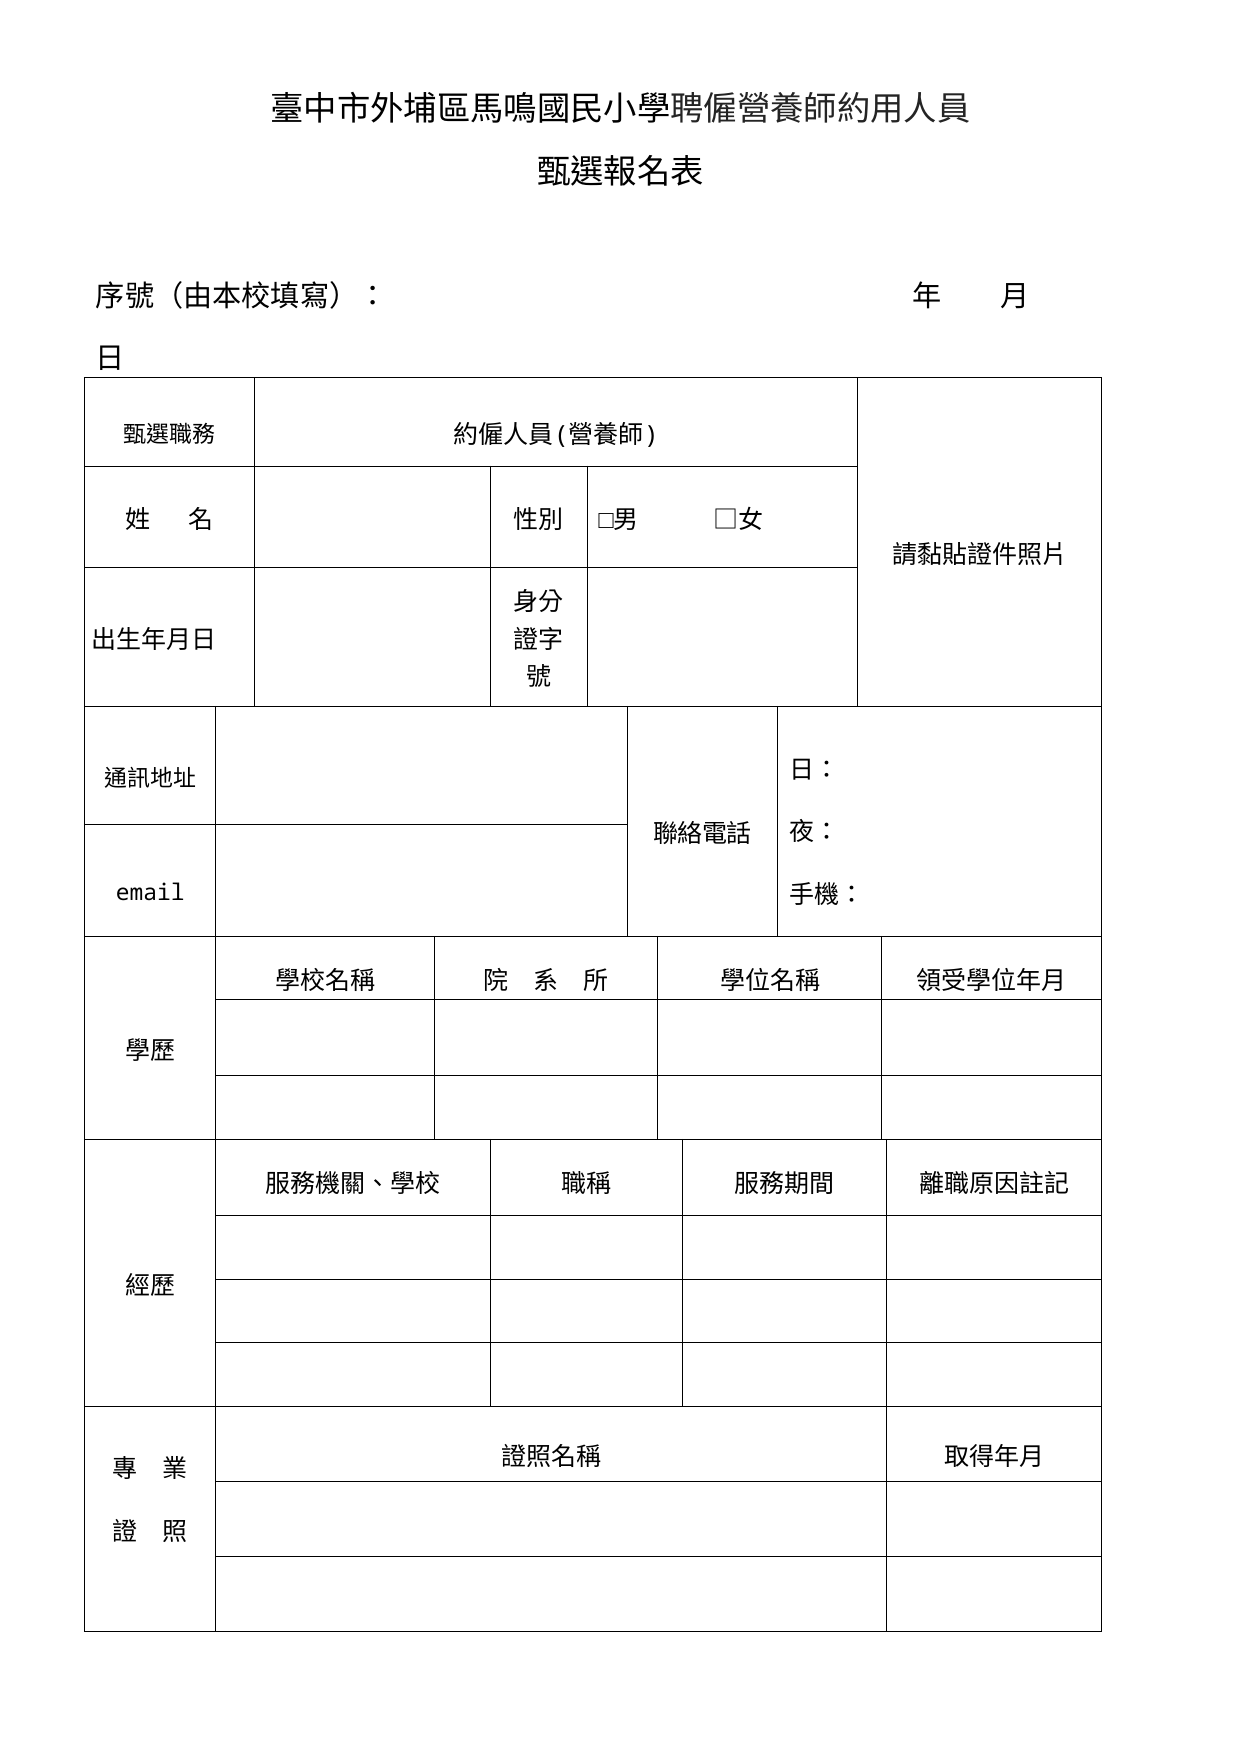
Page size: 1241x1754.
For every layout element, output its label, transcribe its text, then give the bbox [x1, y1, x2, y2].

table_cell [1102, 1481, 1156, 1556]
table_cell [216, 1076, 434, 1139]
table_cell [1102, 1556, 1156, 1631]
table_cell [683, 1280, 886, 1342]
table_cell [1102, 377, 1156, 466]
table_cell [683, 1343, 886, 1406]
table_cell 證照名稱 [216, 1407, 886, 1481]
table_cell 性別 [491, 467, 587, 567]
table_cell 通訊地址 [85, 707, 215, 824]
table_cell [491, 1280, 682, 1342]
table_cell [887, 1216, 1101, 1278]
table_header [1101, 252, 1156, 377]
table_cell [216, 1482, 886, 1556]
table_cell [491, 1343, 682, 1406]
table_cell 取得年月 [887, 1407, 1101, 1481]
table_cell [1102, 1279, 1156, 1342]
table_cell 請黏貼證件照片 [858, 378, 1101, 706]
table_cell [255, 568, 490, 706]
table_cell 學位名稱 [658, 937, 881, 999]
table_cell [255, 467, 490, 567]
table_cell 日： 夜： 手機： [778, 707, 1101, 936]
table_cell 學歷 [85, 937, 215, 1139]
table_cell email [85, 825, 215, 936]
table_cell 約僱人員(營養師) [255, 378, 857, 466]
table_cell 出生年月日 [85, 568, 254, 706]
table_cell [216, 1000, 434, 1075]
table_cell [588, 568, 857, 706]
table_cell [887, 1343, 1101, 1406]
table_cell 服務機關、學校 [216, 1140, 490, 1215]
table_cell [1102, 706, 1156, 824]
table_cell 專 業 證 照 [85, 1407, 215, 1631]
table_cell □男 □女 [588, 467, 857, 567]
table_cell [216, 1216, 490, 1278]
table_cell [887, 1557, 1101, 1631]
table_cell 甄選職務 [85, 378, 254, 466]
table_cell [658, 1076, 881, 1139]
table_cell [1102, 999, 1156, 1075]
table_cell [435, 1000, 657, 1075]
table_cell 領受學位年月 [882, 937, 1101, 999]
table_cell 離職原因註記 [887, 1140, 1101, 1215]
table_cell 服務期間 [683, 1140, 886, 1215]
table_cell [1102, 1406, 1156, 1481]
table_cell [1102, 1342, 1156, 1406]
table_cell 姓 名 [85, 467, 254, 567]
table_cell [887, 1280, 1101, 1342]
table_cell [1102, 1215, 1156, 1278]
table_cell 職稱 [491, 1140, 682, 1215]
table_cell 經歷 [85, 1140, 215, 1406]
table_cell [1102, 567, 1156, 706]
table_cell [216, 1343, 490, 1406]
table_cell [882, 1000, 1101, 1075]
table_cell [1102, 1139, 1156, 1215]
table_cell [882, 1076, 1101, 1139]
table_cell 聯絡電話 [628, 707, 777, 936]
table_cell 學校名稱 [216, 937, 434, 999]
table_cell [683, 1216, 886, 1278]
table_cell [658, 1000, 881, 1075]
table_cell [1102, 466, 1156, 567]
table_header 序號（由本校填寫）： 年 月 日 [84, 252, 1101, 377]
table_cell [216, 707, 627, 824]
text 臺中市外埔區馬鳴國民小學聘僱營養師約用人員 [59, 64, 1181, 127]
text 甄選報名表 [59, 127, 1181, 189]
table_cell 院 系 所 [435, 937, 657, 999]
table_cell [435, 1076, 657, 1139]
table_cell [216, 1557, 886, 1631]
table_cell [1102, 936, 1156, 999]
table_cell [216, 1280, 490, 1342]
table_cell [887, 1482, 1101, 1556]
table_cell [491, 1216, 682, 1278]
table_cell [1102, 824, 1156, 936]
table_cell 身分證字 號 [491, 568, 587, 706]
table_cell [1102, 1075, 1156, 1139]
table_cell [216, 825, 627, 936]
